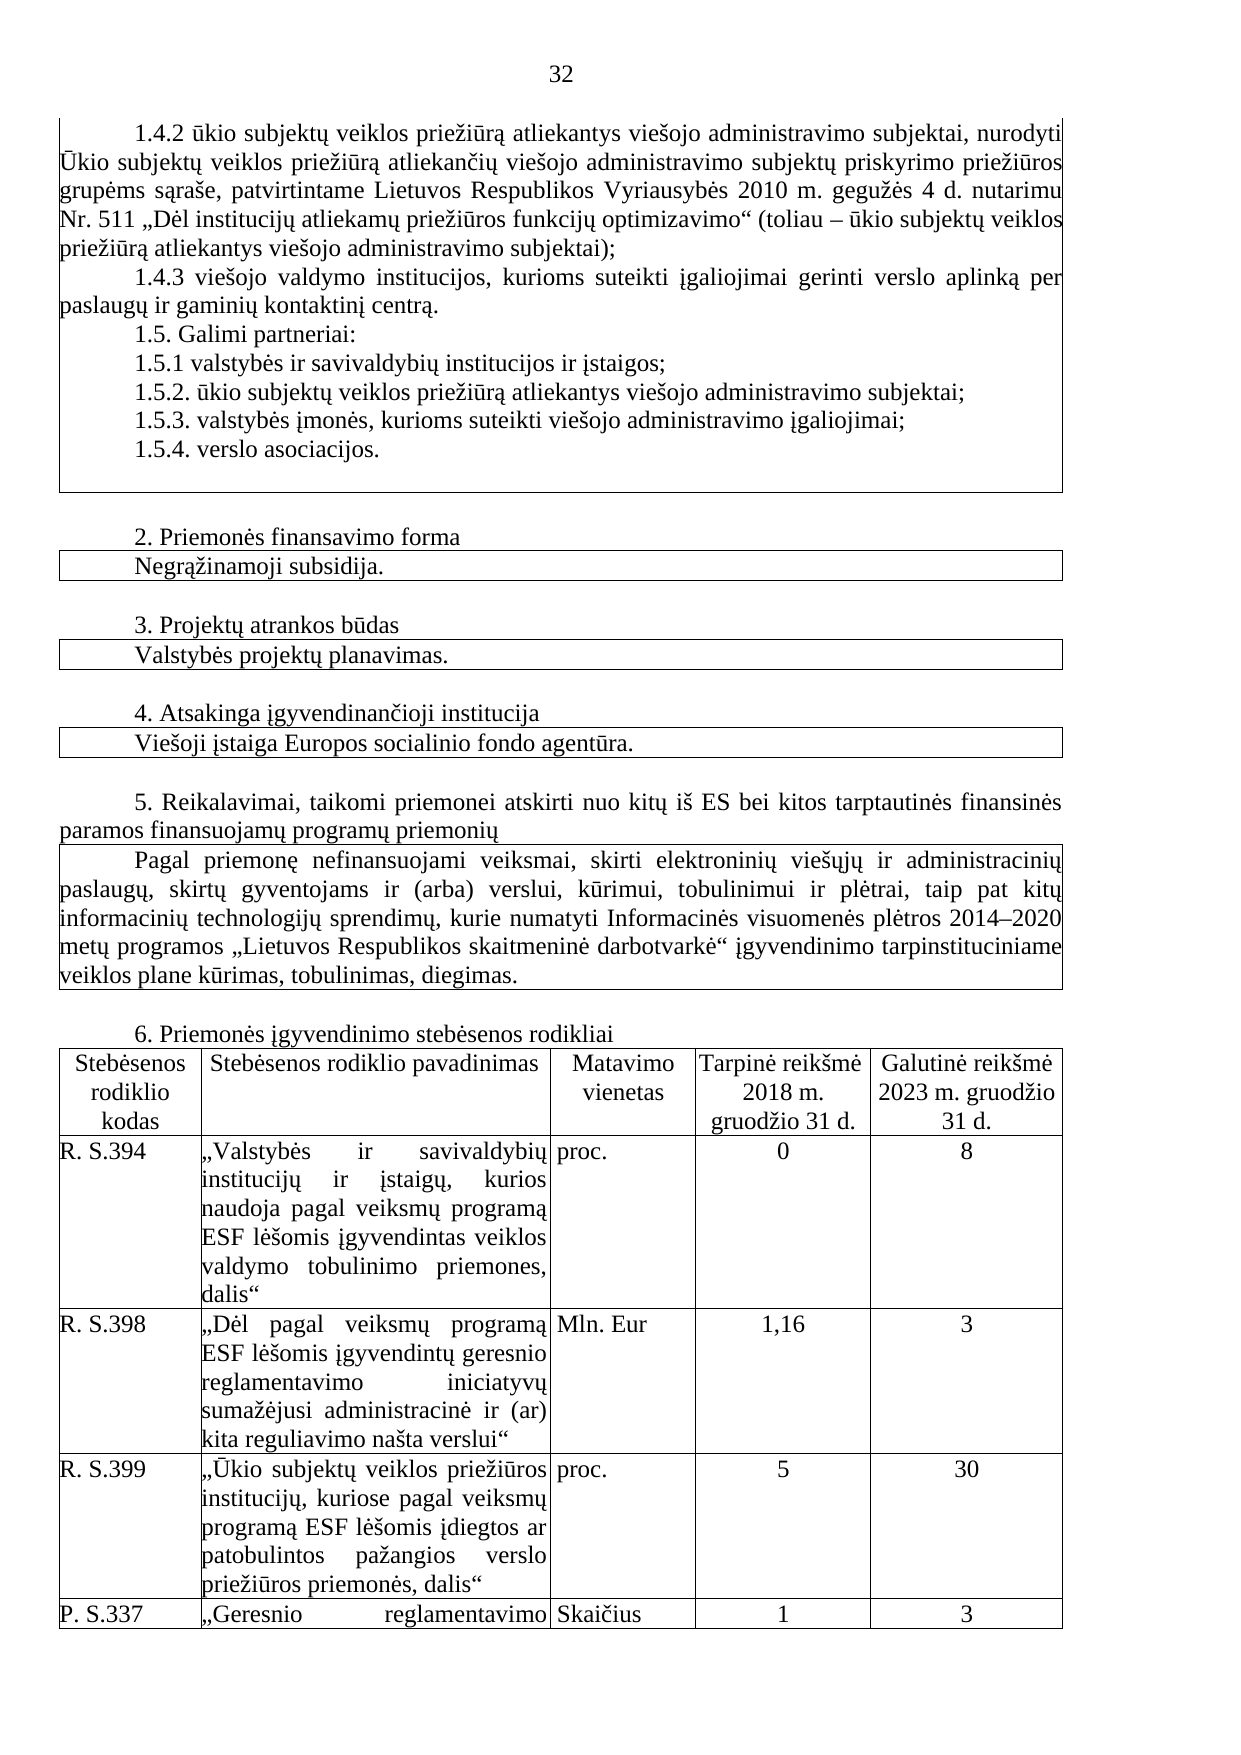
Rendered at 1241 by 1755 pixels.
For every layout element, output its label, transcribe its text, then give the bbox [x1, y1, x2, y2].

table_cell 1.4.2 ūkio subjektų veiklos priežiūrą atliekantys viešojo administravimo subjektai, nurodyti Ūkio subjektų veiklos priežiūrą atliekančių viešojo administravimo subjektų priskyrimo priežiūros grupėms sąraše, patvirtintame Lietuvos Respublikos Vyriausybės 2010 m. gegužės 4 d. nutarimu Nr. 511 „Dėl institucijų atliekamų priežiūros funkcijų optimizavimo“ (toliau – ūkio subjektų veiklos priežiūrą atliekantys viešojo administravimo subjektai); 1.4.3 viešojo valdymo institucijos, kurioms suteikti įgaliojimai gerinti verslo aplinką per paslaugų ir gaminių kontaktinį centrą. 1.5. Galimi partneriai: 1.5.1 valstybės ir savivaldybių institucijos ir įstaigos; 1.5.2. ūkio subjektų veiklos priežiūrą atliekantys viešojo administravimo subjektai; 1.5.3. valstybės įmonės, kurioms suteikti viešojo administravimo įgaliojimai; 1.5.4. verslo asociacijos. [60, 118, 1062, 463]
text 5. Reikalavimai, taikomi priemonei atskirti nuo kitų iš ES bei kitos tarptautinės finansinės paramos finansuojamų programų priemonių [59, 787, 1063, 844]
table_header Negrąžinamoji subsidija. [60, 551, 1062, 580]
table_header Matavimo vienetas [551, 1049, 695, 1135]
table_header Galutinė reikšmė 2023 m. gruodžio 31 d. [871, 1049, 1062, 1135]
table_cell „Geresnio reglamentavimo [202, 1599, 550, 1628]
table_cell 5 [696, 1454, 870, 1598]
table_cell R. S.399 [60, 1454, 201, 1598]
table_cell 30 [871, 1454, 1062, 1598]
table_cell Skaičius [551, 1599, 695, 1628]
text 6. Priemonės įgyvendinimo stebėsenos rodikliai [59, 1019, 1063, 1047]
table_cell 1,16 [696, 1309, 870, 1453]
text 3. Projektų atrankos būdas [59, 610, 1063, 639]
table_cell 3 [871, 1309, 1062, 1453]
table_cell Mln. Eur [551, 1309, 695, 1453]
table_header Stebėsenos rodiklio pavadinimas [202, 1049, 550, 1135]
table_cell „Ūkio subjektų veiklos priežiūros institucijų, kuriose pagal veiksmų programą ESF lėšomis įdiegtos ar patobulintos pažangios verslo priežiūros priemonės, dalis“ [202, 1454, 550, 1598]
table_cell proc. [551, 1136, 695, 1308]
table_cell „Valstybės ir savivaldybių institucijų ir įstaigų, kurios naudoja pagal veiksmų programą ESF lėšomis įgyvendintas veiklos valdymo tobulinimo priemones, dalis“ [202, 1136, 550, 1308]
table_cell R. S.398 [60, 1309, 201, 1453]
table_cell R. S.394 [60, 1136, 201, 1308]
table_cell P. S.337 [60, 1599, 201, 1628]
table_header Tarpinė reikšmė 2018 m. gruodžio 31 d. [696, 1049, 870, 1135]
table_cell proc. [551, 1454, 695, 1598]
text 2. Priemonės finansavimo forma [59, 522, 1063, 550]
table_header Stebėsenos rodiklio kodas [60, 1049, 201, 1135]
table_header Valstybės projektų planavimas. [60, 640, 1062, 668]
table_cell 1 [696, 1599, 870, 1628]
text 4. Atsakinga įgyvendinančioji institucija [59, 698, 1063, 727]
table_cell 0 [696, 1136, 870, 1308]
table_cell [60, 463, 1062, 492]
table_cell 8 [871, 1136, 1062, 1308]
table_cell 3 [871, 1599, 1062, 1628]
table_header Pagal priemonę nefinansuojami veiksmai, skirti elektroninių viešųjų ir administracinių paslaugų, skirtų gyventojams ir (arba) verslui, kūrimui, tobulinimui ir plėtrai, taip pat kitų informacinių technologijų sprendimų, kurie numatyti Informacinės visuomenės plėtros 2014–2020 metų programos „Lietuvos Respublikos skaitmeninė darbotvarkė“ įgyvendinimo tarpinstituciniame veiklos plane kūrimas, tobulinimas, diegimas. [60, 845, 1062, 989]
table_cell „Dėl pagal veiksmų programą ESF lėšomis įgyvendintų geresnio reglamentavimo iniciatyvų sumažėjusi administracinė ir (ar) kita reguliavimo našta verslui“ [202, 1309, 550, 1453]
table_header Viešoji įstaiga Europos socialinio fondo agentūra. [60, 728, 1062, 757]
